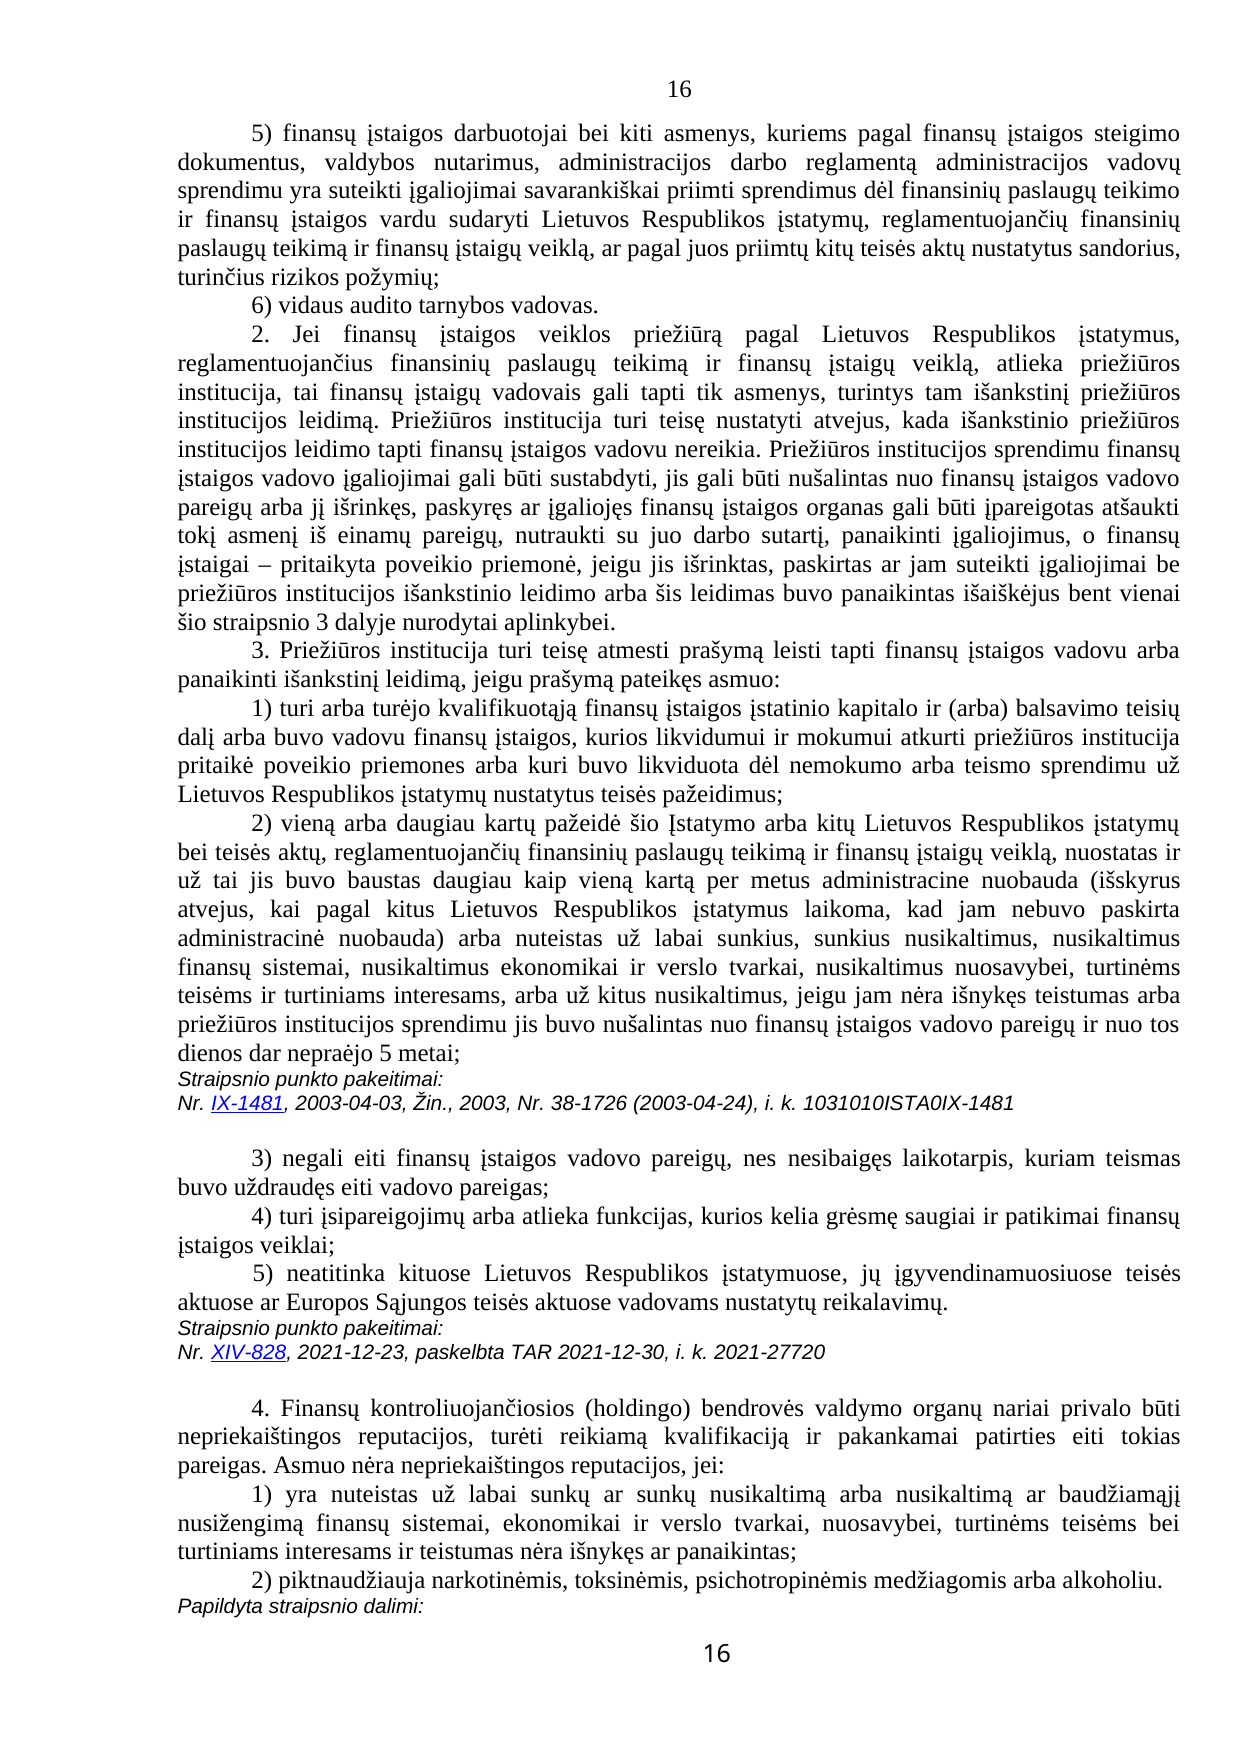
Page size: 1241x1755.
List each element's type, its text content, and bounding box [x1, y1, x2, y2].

text Straipsnio punkto pakeitimai: [177, 1316, 1181, 1340]
text 1) turi arba turėjo kvalifikuotąją finansų įstaigos įstatinio kapitalo ir (arba) balsavimo teisių dalį arba buvo vadovu finansų įstaigos, kurios likvidumui ir mokumui atkurti priežiūros institucija pritaikė poveikio priemones arba kuri buvo likviduota dėl nemokumo arba teismo sprendimu už Lietuvos Respublikos įstatymų nustatytus teisės pažeidimus; [177, 693, 1181, 808]
text 1) yra nuteistas už labai sunkų ar sunkų nusikaltimą arba nusikaltimą ar baudžiamąjį nusižengimą finansų sistemai, ekonomikai ir verslo tvarkai, nuosavybei, turtinėms teisėms bei turtiniams interesams ir teistumas nėra išnykęs ar panaikintas; [177, 1479, 1181, 1565]
text 3. Priežiūros institucija turi teisę atmesti prašymą leisti tapti finansų įstaigos vadovu arba panaikinti išankstinį leidimą, jeigu prašymą pateikęs asmuo: [177, 636, 1181, 693]
text Nr. IX-1481, 2003-04-03, Žin., 2003, Nr. 38-1726 (2003-04-24), i. k. 1031010ISTA0IX-1481 [177, 1091, 1181, 1115]
text 2) piktnaudžiauja narkotinėmis, toksinėmis, psichotropinėmis medžiagomis arba alkoholiu. [177, 1565, 1181, 1594]
text 4) turi įsipareigojimų arba atlieka funkcijas, kurios kelia grėsmę saugiai ir patikimai finansų įstaigos veiklai; [177, 1201, 1181, 1258]
text 5) finansų įstaigos darbuotojai bei kiti asmenys, kuriems pagal finansų įstaigos steigimo dokumentus, valdybos nutarimus, administracijos darbo reglamentą administracijos vadovų sprendimu yra suteikti įgaliojimai savarankiškai priimti sprendimus dėl finansinių paslaugų teikimo ir finansų įstaigos vardu sudaryti Lietuvos Respublikos įstatymų, reglamentuojančių finansinių paslaugų teikimą ir finansų įstaigų veiklą, ar pagal juos priimtų kitų teisės aktų nustatytus sandorius, turinčius rizikos požymių; [177, 118, 1181, 291]
text 4. Finansų kontroliuojančiosios (holdingo) bendrovės valdymo organų nariai privalo būti nepriekaištingos reputacijos, turėti reikiamą kvalifikaciją ir pakankamai patirties eiti tokias pareigas. Asmuo nėra nepriekaištingos reputacijos, jei: [177, 1393, 1181, 1479]
text Nr. XIV-828, 2021-12-23, paskelbta TAR 2021-12-30, i. k. 2021-27720 [177, 1340, 1181, 1364]
text 2. Jei finansų įstaigos veiklos priežiūrą pagal Lietuvos Respublikos įstatymus, reglamentuojančius finansinių paslaugų teikimą ir finansų įstaigų veiklą, atlieka priežiūros institucija, tai finansų įstaigų vadovais gali tapti tik asmenys, turintys tam išankstinį priežiūros institucijos leidimą. Priežiūros institucija turi teisę nustatyti atvejus, kada išankstinio priežiūros institucijos leidimo tapti finansų įstaigos vadovu nereikia. Priežiūros institucijos sprendimu finansų įstaigos vadovo įgaliojimai gali būti sustabdyti, jis gali būti nušalintas nuo finansų įstaigos vadovo pareigų arba jį išrinkęs, paskyręs ar įgaliojęs finansų įstaigos organas gali būti įpareigotas atšaukti tokį asmenį iš einamų pareigų, nutraukti su juo darbo sutartį, panaikinti įgaliojimus, o finansų įstaigai – pritaikyta poveikio priemonė, jeigu jis išrinktas, paskirtas ar jam suteikti įgaliojimai be priežiūros institucijos išankstinio leidimo arba šis leidimas buvo panaikintas išaiškėjus bent vienai šio straipsnio 3 dalyje nurodytai aplinkybei. [177, 319, 1181, 636]
text 5) neatitinka kituose Lietuvos Respublikos įstatymuose, jų įgyvendinamuosiuose teisės aktuose ar Europos Sąjungos teisės aktuose vadovams nustatytų reikalavimų. [177, 1258, 1181, 1316]
text Papildyta straipsnio dalimi: [177, 1594, 1181, 1618]
text 6) vidaus audito tarnybos vadovas. [177, 291, 1181, 319]
text 3) negali eiti finansų įstaigos vadovo pareigų, nes nesibaigęs laikotarpis, kuriam teismas buvo uždraudęs eiti vadovo pareigas; [177, 1143, 1181, 1201]
text 2) vieną arba daugiau kartų pažeidė šio Įstatymo arba kitų Lietuvos Respublikos įstatymų bei teisės aktų, reglamentuojančių finansinių paslaugų teikimą ir finansų įstaigų veiklą, nuostatas ir už tai jis buvo baustas daugiau kaip vieną kartą per metus administracine nuobauda (išskyrus atvejus, kai pagal kitus Lietuvos Respublikos įstatymus laikoma, kad jam nebuvo paskirta administracinė nuobauda) arba nuteistas už labai sunkius, sunkius nusikaltimus, nusikaltimus finansų sistemai, nusikaltimus ekonomikai ir verslo tvarkai, nusikaltimus nuosavybei, turtinėms teisėms ir turtiniams interesams, arba už kitus nusikaltimus, jeigu jam nėra išnykęs teistumas arba priežiūros institucijos sprendimu jis buvo nušalintas nuo finansų įstaigos vadovo pareigų ir nuo tos dienos dar nepraėjo 5 metai; [177, 808, 1181, 1067]
text Straipsnio punkto pakeitimai: [177, 1067, 1181, 1091]
